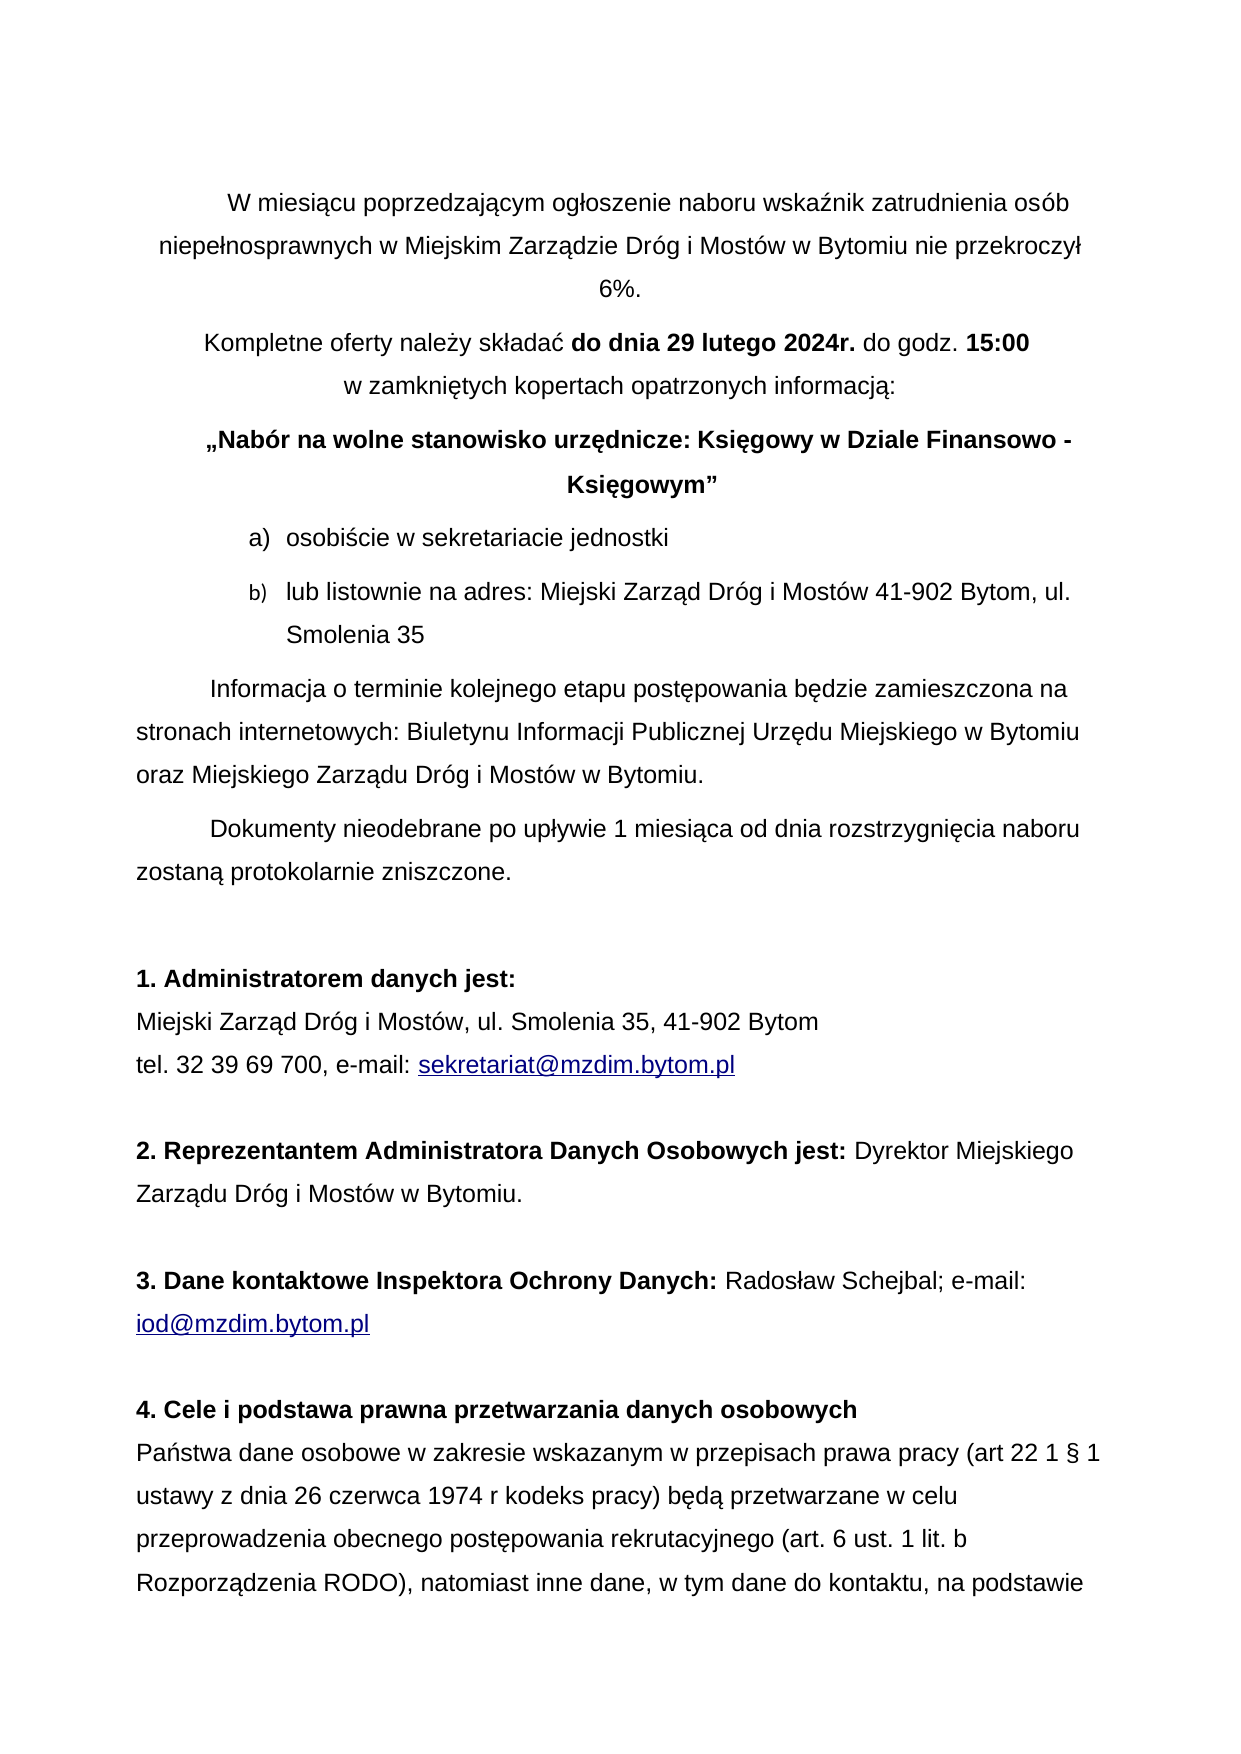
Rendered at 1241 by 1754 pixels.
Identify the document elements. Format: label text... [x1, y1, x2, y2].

list lub listownie na adres: Miejski Zarząd Dróg i Mostów 41-902 Bytom, ul. Smolenia 35 [248, 577, 1104, 649]
list Kompletne oferty należy składać do dnia 29 lutego 2024r. do godz. 15:00 w zamkniętych kopertach opatrzonych informacją: [136, 328, 1104, 400]
text 1. Administratorem danych jest: Miejski Zarząd Dróg i Mostów, ul. Smolenia 35, 41-902 Bytom tel. 32 39 69 700, e-mail: sekretariat@mzdim.bytom.pl 2. Reprezentantem Administratora Danych Osobowych jest: Dyrektor Miejskiego Zarządu Dróg i Mostów w Bytomiu. 3. Dane kontaktowe Inspektora Ochrony Danych: Radosław Schejbal; e-mail: iod@mzdim.bytom.pl 4. Cele i podstawa prawna przetwarzania danych osobowych Państwa dane osobowe w zakresie wskazanym w przepisach prawa pracy (art 22 1 § 1 ustawy z dnia 26 czerwca 1974 r kodeks pracy) będą przetwarzane w celu przeprowadzenia obecnego postępowania rekrutacyjnego (art. 6 ust. 1 lit. b Rozporządzenia RODO), natomiast inne dane, w tym dane do kontaktu, na podstawie [136, 964, 1104, 1596]
list osobiście w sekretariacie jednostki [248, 523, 1104, 552]
text „Nabór na wolne stanowisko urzędnicze: Księgowy w Dziale Finansowo - Księgowym” [173, 425, 1104, 498]
text W miesiącu poprzedzającym ogłoszenie naboru wskaźnik zatrudnienia osób niepełnosprawnych w Miejskim Zarządzie Dróg i Mostów w Bytomiu nie przekroczył 6%. [136, 188, 1104, 303]
list Dokumenty nieodebrane po upływie 1 miesiąca od dnia rozstrzygnięcia naboru zostaną protokolarnie zniszczone. [136, 813, 1104, 885]
list Informacja o terminie kolejnego etapu postępowania będzie zamieszczona na stronach internetowych: Biuletynu Informacji Publicznej Urzędu Miejskiego w Bytomiu oraz Miejskiego Zarządu Dróg i Mostów w Bytomiu. [136, 674, 1104, 789]
